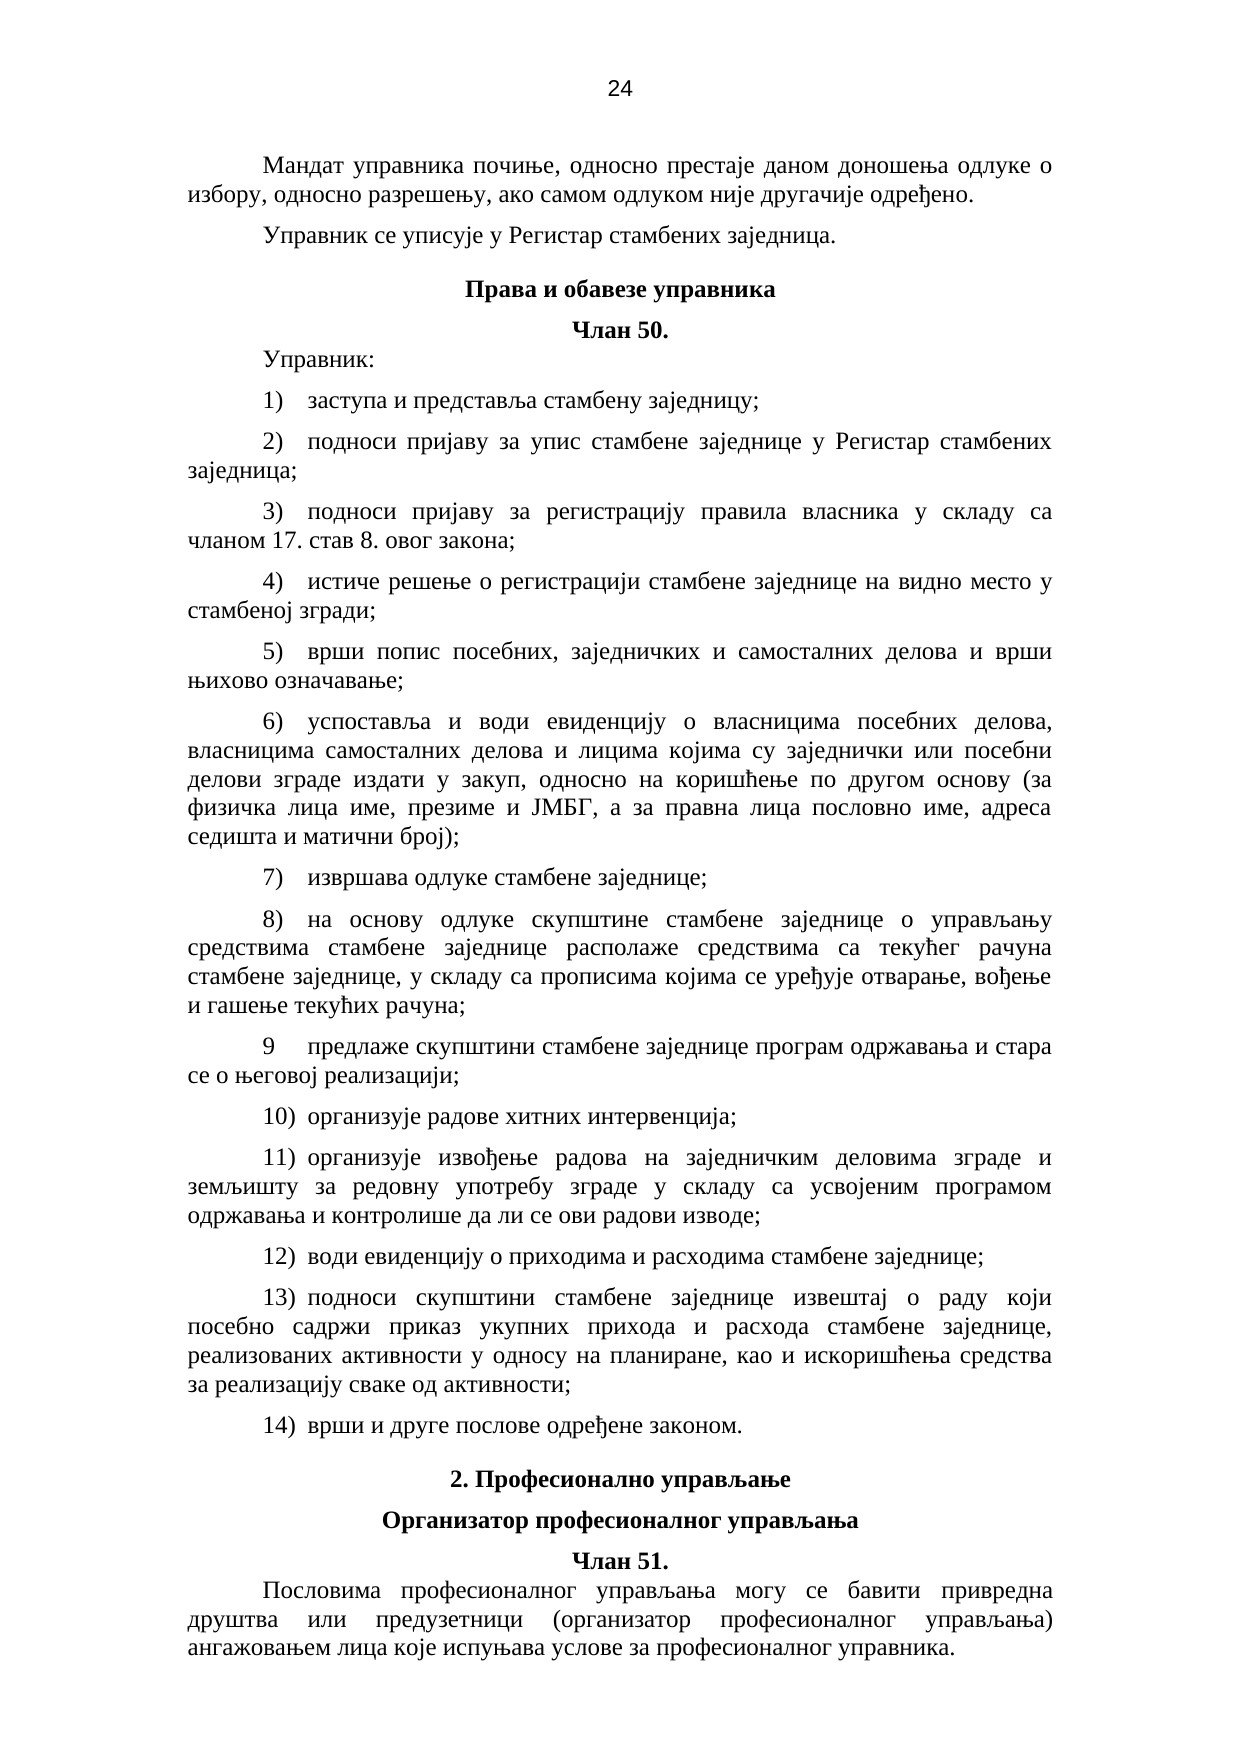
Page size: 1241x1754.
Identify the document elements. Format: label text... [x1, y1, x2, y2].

text Организатор професионалног управљања [262, 1505, 978, 1534]
text 2. Професионално управљање [262, 1464, 978, 1492]
list 2) подноси пријаву за упис стамбене заједнице у Регистар стамбених заједница; [187, 426, 1053, 484]
text Пословима професионалног управљања могу се бавити привредна друштва или предузетници (организатор професионалног управљања) ангажовањем лица које испуњава услове за професионалног управника. [187, 1575, 1053, 1661]
list 7) извршава одлуке стамбене заједнице; [187, 862, 1053, 891]
list 3) подноси пријаву за регистрацију правила власника у складу са чланом 17. став 8. овог закона; [187, 496, 1053, 554]
list 10) организује радове хитних интервенција; [187, 1101, 1053, 1130]
text Члан 51. [262, 1546, 978, 1575]
list 1) заступа и представља стамбену заједницу; [187, 385, 1053, 414]
list 9 предлаже скупштини стамбене заједнице програм одржавања и стара се о његовој реализацији; [187, 1031, 1053, 1089]
list 4) истиче решење о регистрацији стамбене заједнице на видно место у стамбеној згради; [187, 566, 1053, 624]
list 13) подноси скупштини стамбене заједнице извештај о раду који посебно садржи приказ укупних прихода и расхода стамбене заједнице, реализованих активности у односу на планиране, као и искоришћења средства за реализацију сваке од активности; [187, 1282, 1053, 1397]
text Права и обавезе управника [262, 274, 978, 302]
list 5) врши попис посебних, заједничких и самосталних делова и врши њихово означавање; [187, 636, 1053, 694]
text Члан 50. [262, 315, 978, 344]
text Управник: [187, 344, 1053, 372]
list 12) води евиденцију о приходима и расходима стамбене заједнице; [187, 1241, 1053, 1270]
list 8) на основу одлуке скупштине стамбене заједнице о управљању средствима стамбене зајeднице располаже средствима са текућег рачуна стамбене заједнице, у складу са прописима којима се уређује отварање, вођење и гашење текућих рачуна; [187, 904, 1053, 1019]
list 14) врши и друге послове одређене законом. [187, 1410, 1053, 1439]
list 11) организује извођење радова на заједничким деловима зграде и земљишту за редовну употребу зграде у складу са усвојеним програмом одржавања и контролише да ли се ови радови изводе; [187, 1142, 1053, 1229]
text Мандат управника почиње, односно престаје даном доношења одлуке о избору, односно разрешењу, ако самом одлуком није другачије одређено. [187, 150, 1053, 207]
list 6) успоставља и води евиденцију о власницима посебних делова, власницима самосталних делова и лицима којима су заједнички или посебни делови зграде издати у закуп, односно на коришћење по другом основу (за физичка лица име, презиме и ЈМБГ, а за правна лица пословно име, адреса седишта и матични број); [187, 706, 1053, 850]
text Управник се уписује у Регистар стамбених заједница. [187, 220, 1053, 249]
